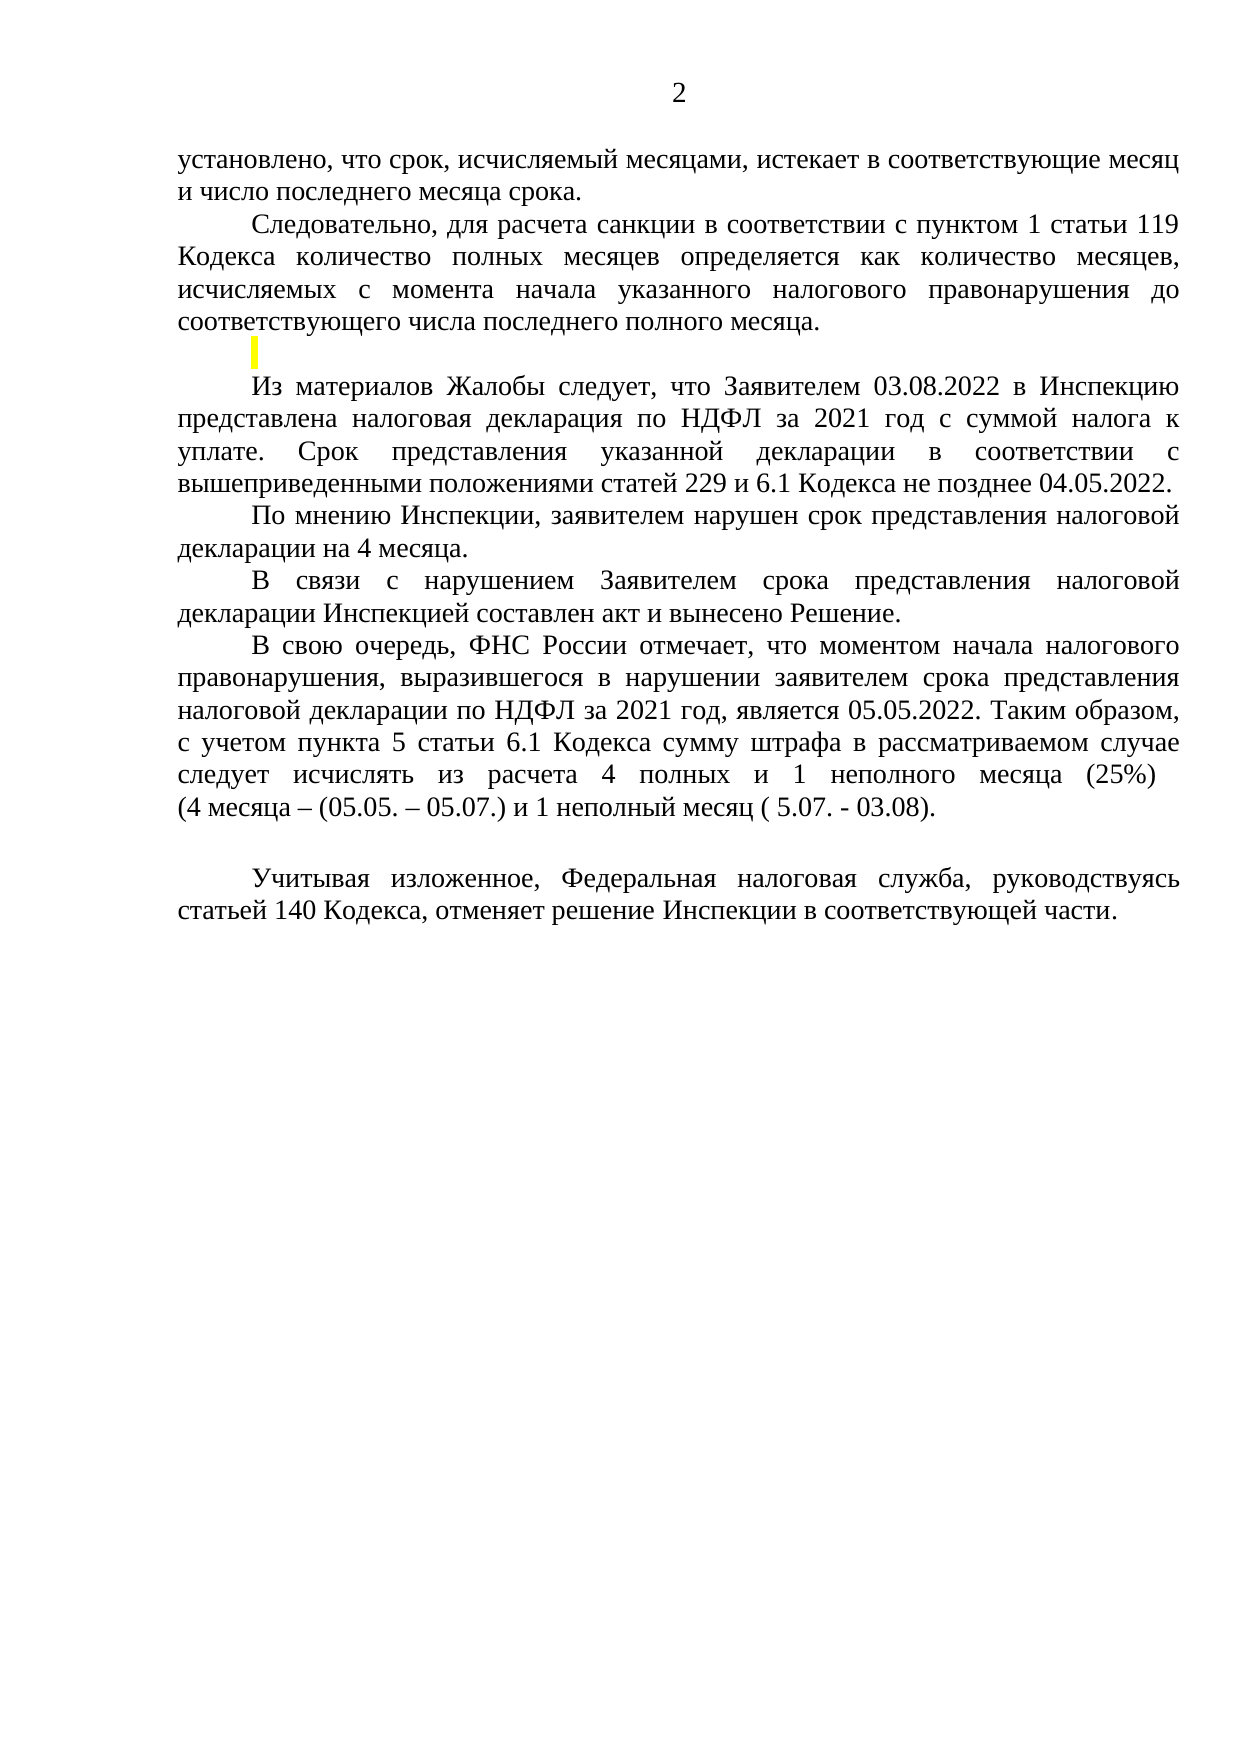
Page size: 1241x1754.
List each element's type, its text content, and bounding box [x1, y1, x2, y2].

text Учитывая изложенное, Федеральная налоговая служба, руководствуясь статьей 140 Кодекса, отменяет решение Инспекции в соответствующей части. [177, 861, 1181, 926]
text В свою очередь, ФНС России отмечает, что моментом начала налогового правонарушения, выразившегося в нарушении заявителем срока представления налоговой декларации по НДФЛ за 2021 год, является 05.05.2022. Таким образом, с учетом пункта 5 статьи 6.1 Кодекса сумму штрафа в рассматриваемом случае следует исчислять из расчета 4 полных и 1 неполного месяца (25%) (4 месяца – (05.05. – 05.07.) и 1 неполный месяц ( 5.07. - 03.08). [177, 628, 1181, 822]
text Из материалов Жалобы следует, что Заявителем 03.08.2022 в Инспекцию представлена налоговая декларация по НДФЛ за 2021 год с суммой налога к уплате. Срок представления указанной декларации в соответствии с вышеприведенными положениями статей 229 и 6.1 Кодекса не позднее 04.05.2022. [177, 369, 1181, 498]
text Следовательно, для расчета санкции в соответствии с пунктом 1 статьи 119 Кодекса количество полных месяцев определяется как количество месяцев, исчисляемых с момента начала указанного налогового правонарушения до соответствующего числа последнего полного месяца. [177, 207, 1181, 336]
text В связи с нарушением Заявителем срока представления налоговой декларации Инспекцией составлен акт и вынесено Решение. [177, 563, 1181, 628]
text установлено, что срок, исчисляемый месяцами, истекает в соответствующие месяц и число последнего месяца срока. [177, 142, 1181, 207]
text По мнению Инспекции, заявителем нарушен срок представления налоговой декларации на 4 месяца. [177, 498, 1181, 563]
